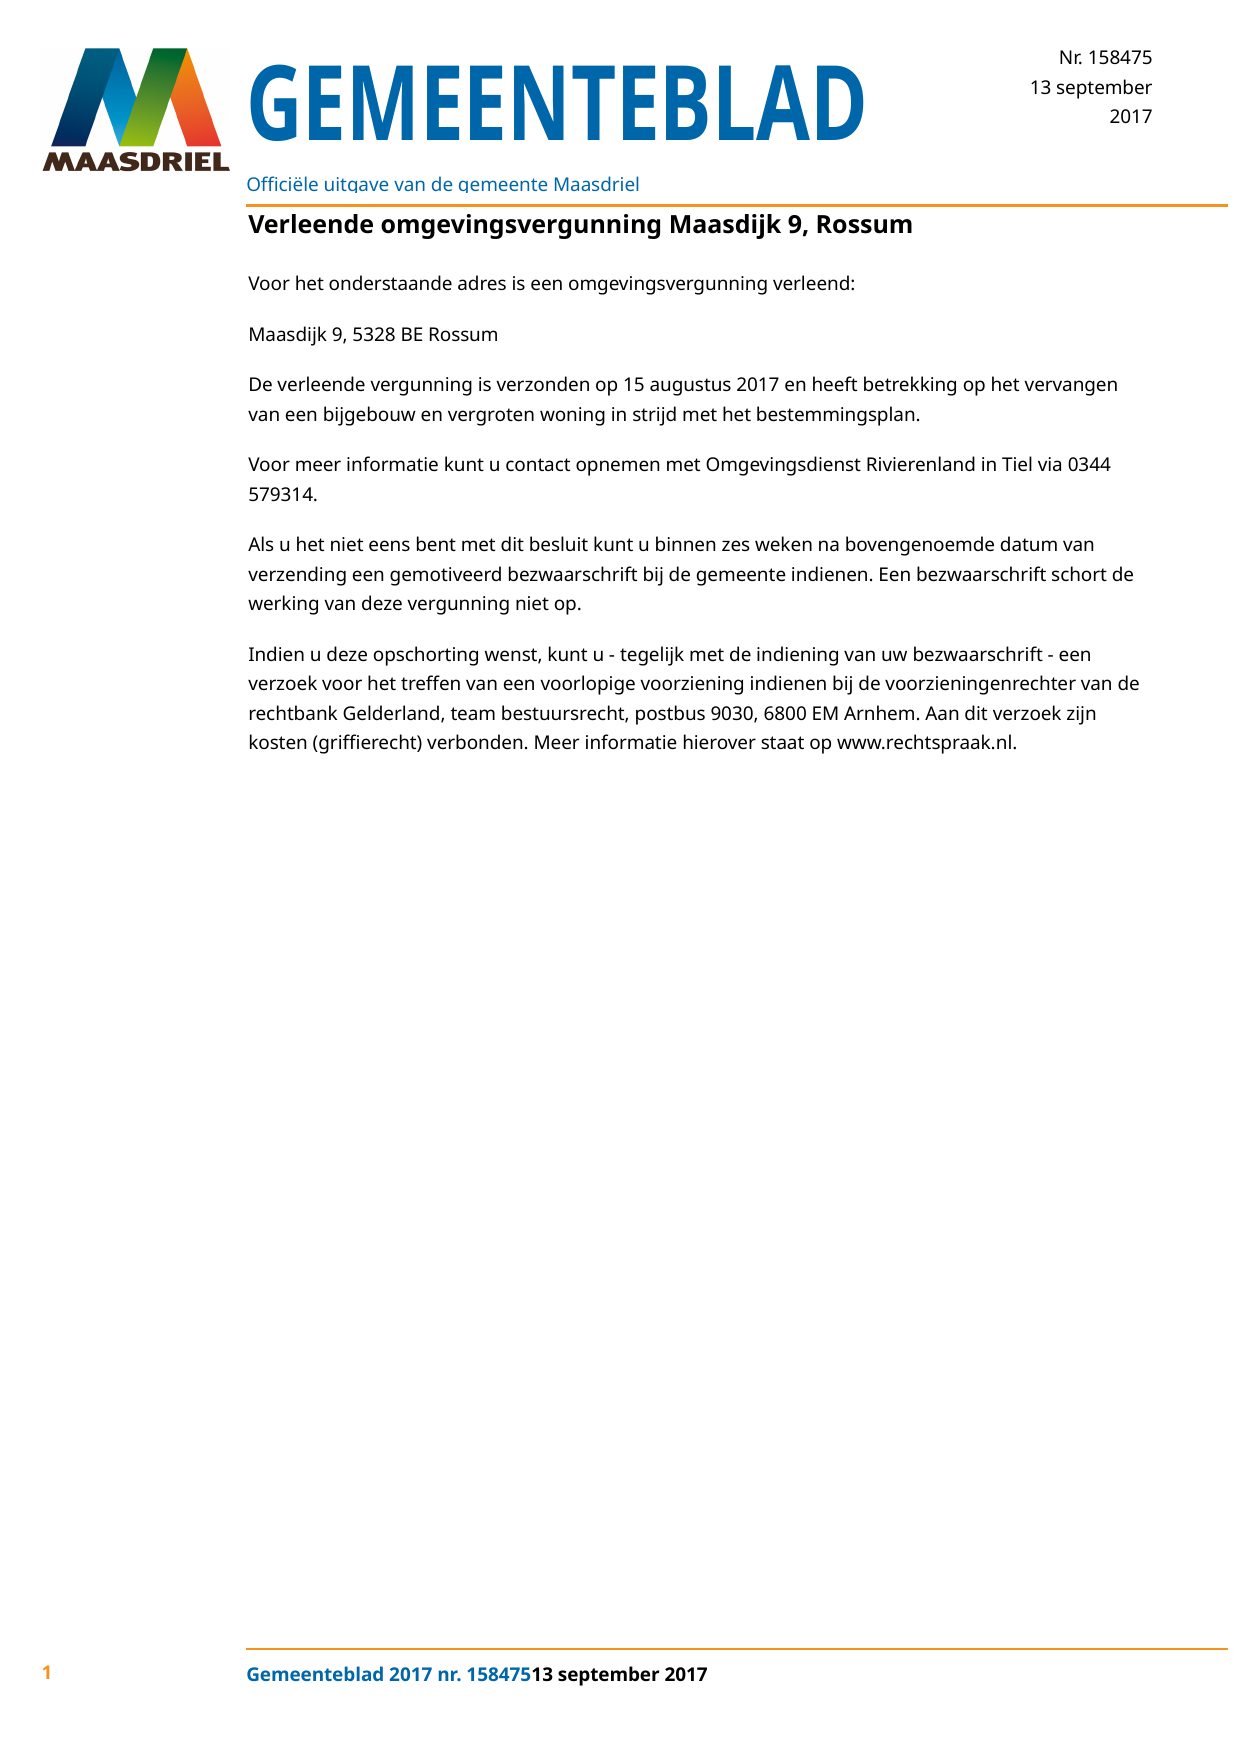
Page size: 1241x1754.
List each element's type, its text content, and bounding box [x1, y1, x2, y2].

text Indien u deze opschorting wenst, kunt u - tegelijk met de indiening van uw bezwaarschrift - een verzoek voor het treffen van een voorlopige voorziening indienen bij de voorzieningenrechter van de rechtbank Gelderland, team bestuursrecht, postbus 9030, 6800 EM Arnhem. Aan dit verzoek zijn kosten (griffierecht) verbonden. Meer informatie hierover staat op www.rechtspraak.nl. [248, 641, 1152, 755]
text Verleende omgevingsvergunning Maasdijk 9, Rossum [248, 207, 1152, 241]
picture [41, 47, 231, 172]
text Voor het onderstaande adres is een omgevingsvergunning verleend: [248, 270, 1152, 296]
text Maasdijk 9, 5328 BE Rossum [248, 321, 1152, 346]
text Voor meer informatie kunt u contact opnemen met Omgevingsdienst Rivierenland in Tiel via 0344 579314. [248, 451, 1152, 506]
text De verleende vergunning is verzonden op 15 augustus 2017 en heeft betrekking op het vervangen van een bijgebouw en vergroten woning in strijd met het bestemmingsplan. [248, 371, 1152, 426]
text Als u het niet eens bent met dit besluit kunt u binnen zes weken na bovengenoemde datum van verzending een gemotiveerd bezwaarschrift bij de gemeente indienen. Een bezwaarschrift schort de werking van deze vergunning niet op. [248, 531, 1152, 616]
